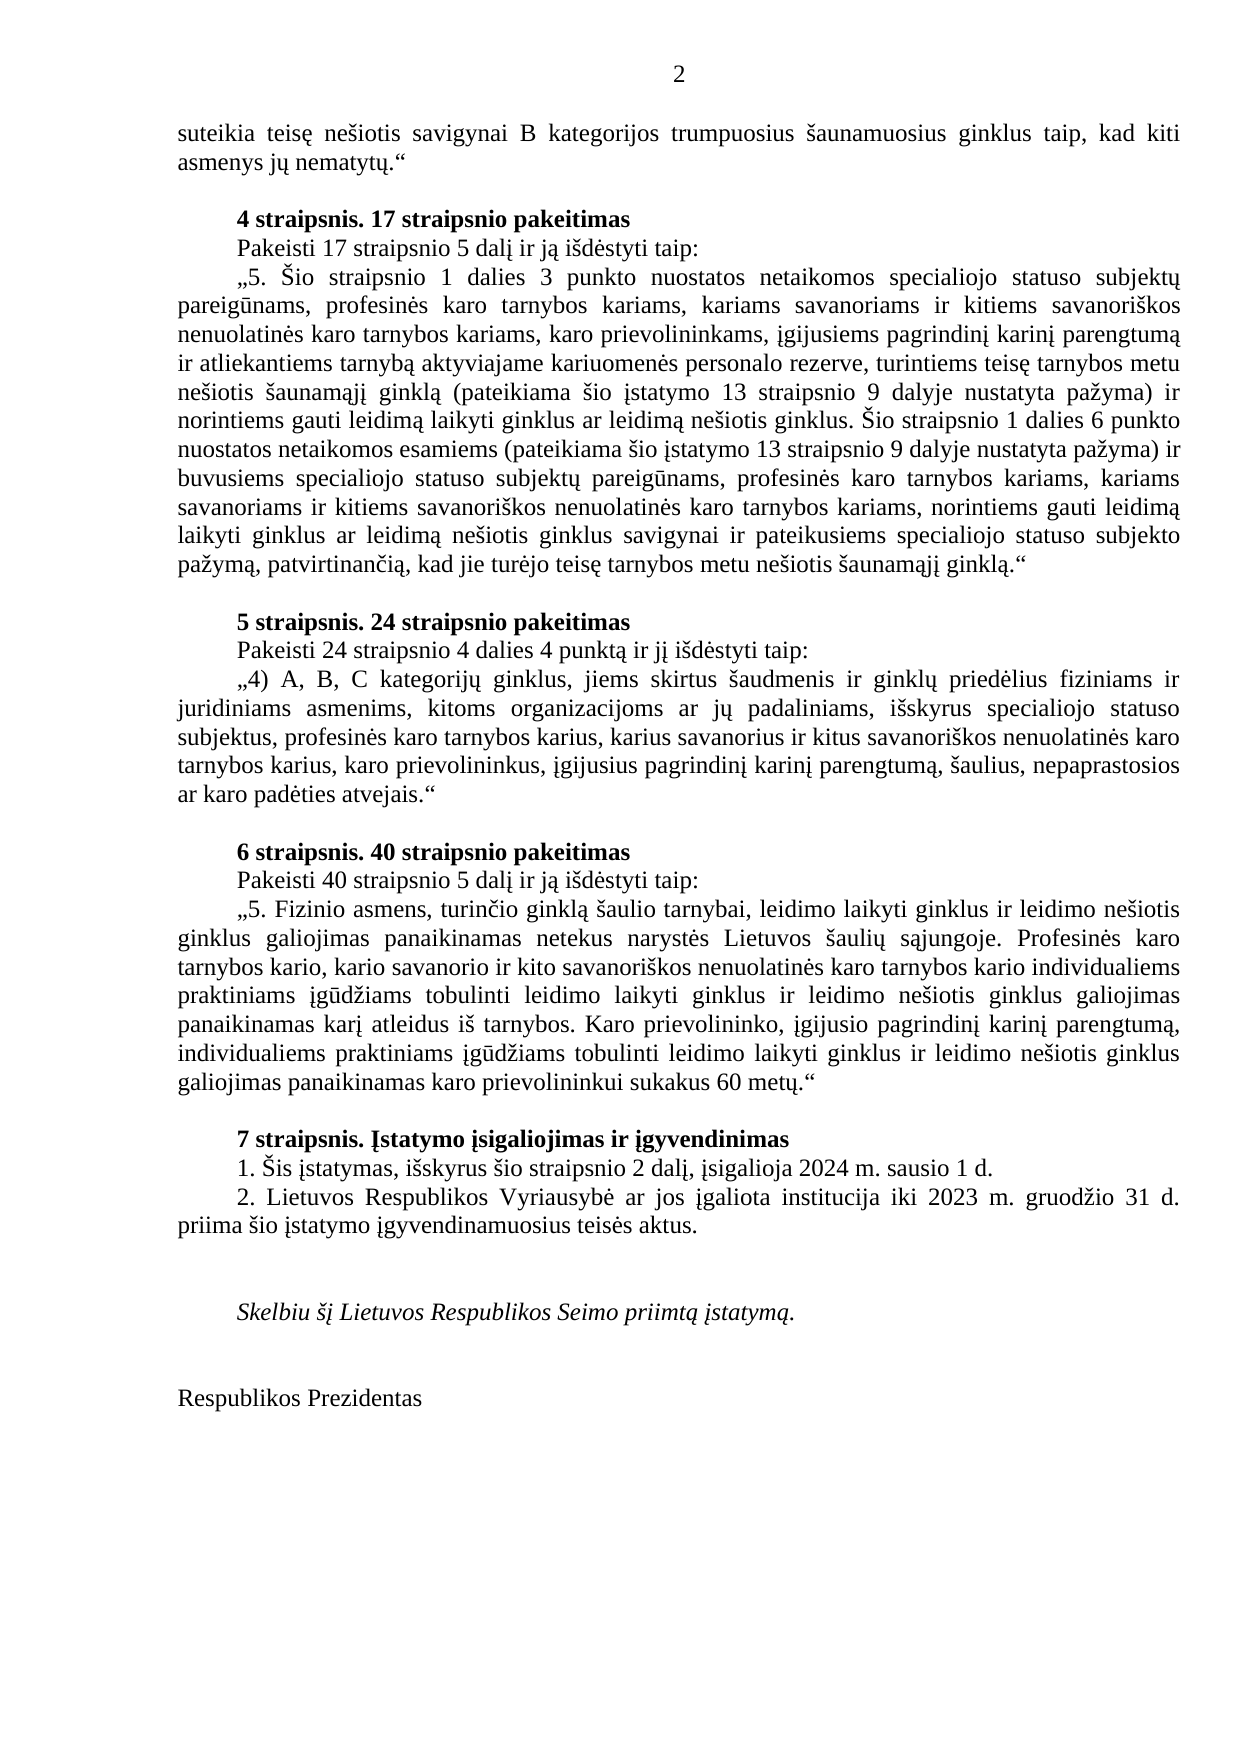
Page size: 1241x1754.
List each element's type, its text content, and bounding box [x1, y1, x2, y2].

text „5. Fizinio asmens, turinčio ginklą šaulio tarnybai, leidimo laikyti ginklus ir leidimo nešiotis ginklus galiojimas panaikinamas netekus narystės Lietuvos šaulių sąjungoje. Profesinės karo tarnybos kario, kario savanorio ir kito savanoriškos nenuolatinės karo tarnybos kario individualiems praktiniams įgūdžiams tobulinti leidimo laikyti ginklus ir leidimo nešiotis ginklus galiojimas panaikinamas karį atleidus iš tarnybos. Karo prievolininko, įgijusio pagrindinį karinį parengtumą, individualiems praktiniams įgūdžiams tobulinti leidimo laikyti ginklus ir leidimo nešiotis ginklus galiojimas panaikinamas karo prievolininkui sukakus 60 metų.“ [177, 894, 1181, 1096]
text Pakeisti 17 straipsnio 5 dalį ir ją išdėstyti taip: [177, 233, 1181, 262]
text Pakeisti 40 straipsnio 5 dalį ir ją išdėstyti taip: [177, 866, 1181, 894]
text 2. Lietuvos Respublikos Vyriausybė ar jos įgaliota institucija iki 2023 m. gruodžio 31 d. priima šio įstatymo įgyvendinamuosius teisės aktus. [177, 1182, 1181, 1239]
text suteikia teisę nešiotis savigynai B kategorijos trumpuosius šaunamuosius ginklus taip, kad kiti asmenys jų nematytų.“ [177, 118, 1181, 176]
text 5 straipsnis. 24 straipsnio pakeitimas [177, 607, 1181, 636]
text Respublikos Prezidentas [177, 1383, 1181, 1412]
text 1. Šis įstatymas, išskyrus šio straipsnio 2 dalį, įsigalioja 2024 m. sausio 1 d. [177, 1153, 1181, 1182]
text „4) A, B, C kategorijų ginklus, jiems skirtus šaudmenis ir ginklų priedėlius fiziniams ir juridiniams asmenims, kitoms organizacijoms ar jų padaliniams, išskyrus specialiojo statuso subjektus, profesinės karo tarnybos karius, karius savanorius ir kitus savanoriškos nenuolatinės karo tarnybos karius, karo prievolininkus, įgijusius pagrindinį karinį parengtumą, šaulius, nepaprastosios ar karo padėties atvejais.“ [177, 664, 1181, 808]
text Skelbiu šį Lietuvos Respublikos Seimo priimtą įstatymą. [177, 1297, 1157, 1326]
text 6 straipsnis. 40 straipsnio pakeitimas [177, 837, 1181, 866]
text Pakeisti 24 straipsnio 4 dalies 4 punktą ir jį išdėstyti taip: [177, 636, 1181, 664]
text 4 straipsnis. 17 straipsnio pakeitimas [177, 204, 1181, 233]
text 7 straipsnis. Įstatymo įsigaliojimas ir įgyvendinimas [177, 1124, 1181, 1153]
text „5. Šio straipsnio 1 dalies 3 punkto nuostatos netaikomos specialiojo statuso subjektų pareigūnams, profesinės karo tarnybos kariams, kariams savanoriams ir kitiems savanoriškos nenuolatinės karo tarnybos kariams, karo prievolininkams, įgijusiems pagrindinį karinį parengtumą ir atliekantiems tarnybą aktyviajame kariuomenės personalo rezerve, turintiems teisę tarnybos metu nešiotis šaunamąjį ginklą (pateikiama šio įstatymo 13 straipsnio 9 dalyje nustatyta pažyma) ir norintiems gauti leidimą laikyti ginklus ar leidimą nešiotis ginklus. Šio straipsnio 1 dalies 6 punkto nuostatos netaikomos esamiems (pateikiama šio įstatymo 13 straipsnio 9 dalyje nustatyta pažyma) ir buvusiems specialiojo statuso subjektų pareigūnams, profesinės karo tarnybos kariams, kariams savanoriams ir kitiems savanoriškos nenuolatinės karo tarnybos kariams, norintiems gauti leidimą laikyti ginklus ar leidimą nešiotis ginklus savigynai ir pateikusiems specialiojo statuso subjekto pažymą, patvirtinančią, kad jie turėjo teisę tarnybos metu nešiotis šaunamąjį ginklą.“ [177, 262, 1181, 578]
